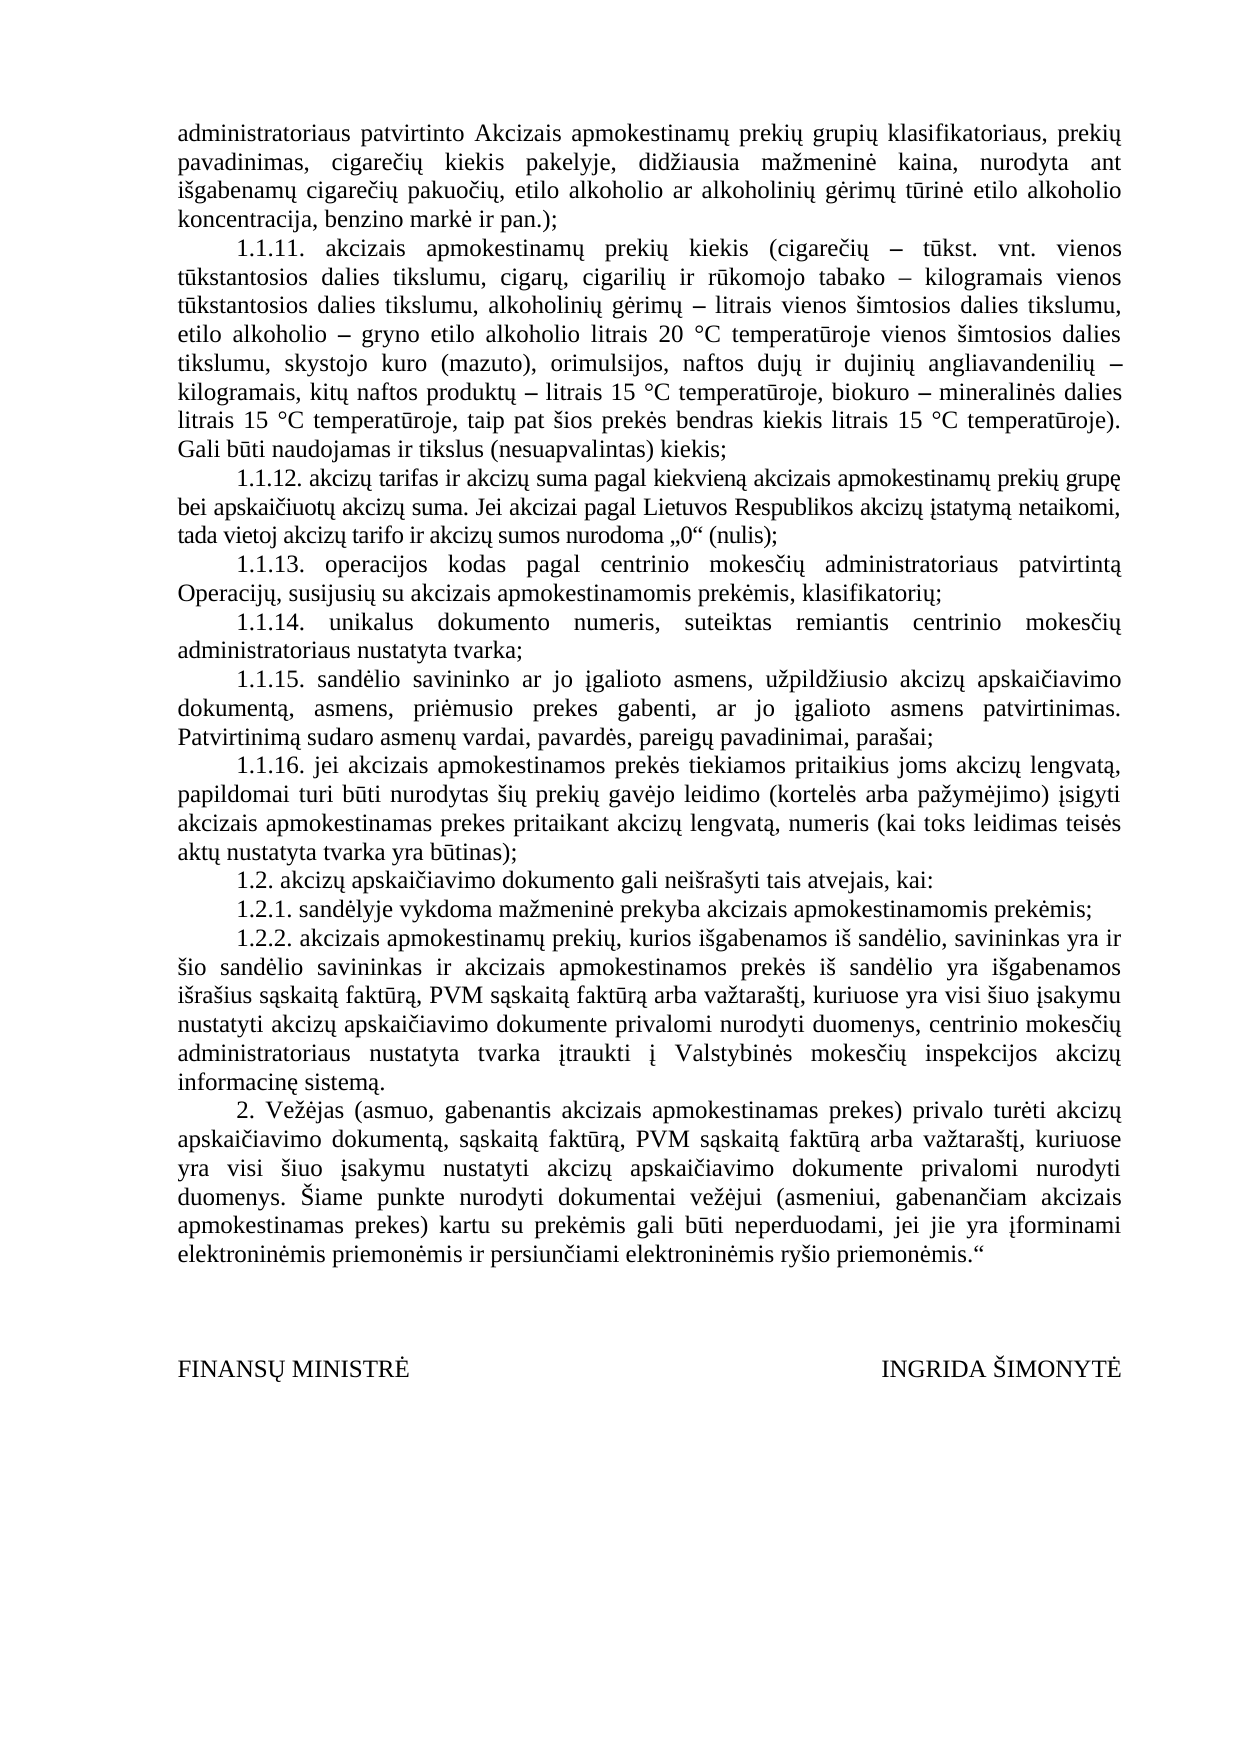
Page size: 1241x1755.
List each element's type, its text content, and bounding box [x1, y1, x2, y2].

text 1.2.2. akcizais apmokestinamų prekių, kurios išgabenamos iš sandėlio, savininkas yra ir šio sandėlio savininkas ir akcizais apmokestinamos prekės iš sandėlio yra išgabenamos išrašius sąskaitą faktūrą, PVM sąskaitą faktūrą arba važtaraštį, kuriuose yra visi šiuo įsakymu nustatyti akcizų apskaičiavimo dokumente privalomi nurodyti duomenys, centrinio mokesčių administratoriaus nustatyta tvarka įtraukti į Valstybinės mokesčių inspekcijos akcizų informacinę sistemą. [177, 923, 1122, 1096]
text 1.2.1. sandėlyje vykdoma mažmeninė prekyba akcizais apmokestinamomis prekėmis; [177, 894, 1122, 923]
text 2. Vežėjas (asmuo, gabenantis akcizais apmokestinamas prekes) privalo turėti akcizų apskaičiavimo dokumentą, sąskaitą faktūrą, PVM sąskaitą faktūrą arba važtaraštį, kuriuose yra visi šiuo įsakymu nustatyti akcizų apskaičiavimo dokumente privalomi nurodyti duomenys. Šiame punkte nurodyti dokumentai vežėjui (asmeniui, gabenančiam akcizais apmokestinamas prekes) kartu su prekėmis gali būti neperduodami, jei jie yra įforminami elektroninėmis priemonėmis ir persiunčiami elektroninėmis ryšio priemonėmis.“ [177, 1096, 1122, 1268]
text 1.1.11. akcizais apmokestinamų prekių kiekis (cigarečių – tūkst. vnt. vienos tūkstantosios dalies tikslumu, cigarų, cigarilių ir rūkomojo tabako – kilogramais vienos tūkstantosios dalies tikslumu, alkoholinių gėrimų – litrais vienos šimtosios dalies tikslumu, etilo alkoholio – gryno etilo alkoholio litrais 20 °C temperatūroje vienos šimtosios dalies tikslumu, skystojo kuro (mazuto), orimulsijos, naftos dujų ir dujinių angliavandenilių – kilogramais, kitų naftos produktų – litrais 15 °C temperatūroje, biokuro – mineralinės dalies litrais 15 °C temperatūroje, taip pat šios prekės bendras kiekis litrais 15 °C temperatūroje). Gali būti naudojamas ir tikslus (nesuapvalintas) kiekis; [177, 233, 1122, 463]
text 1.1.12. akcizų tarifas ir akcizų suma pagal kiekvieną akcizais apmokestinamų prekių grupę bei apskaičiuotų akcizų suma. Jei akcizai pagal Lietuvos Respublikos akcizų įstatymą netaikomi, tada vietoj akcizų tarifo ir akcizų sumos nurodoma „0“ (nulis); [177, 463, 1122, 549]
text 1.1.15. sandėlio savininko ar jo įgalioto asmens, užpildžiusio akcizų apskaičiavimo dokumentą, asmens, priėmusio prekes gabenti, ar jo įgalioto asmens patvirtinimas. Patvirtinimą sudaro asmenų vardai, pavardės, pareigų pavadinimai, parašai; [177, 664, 1122, 751]
text 1.2. akcizų apskaičiavimo dokumento gali neišrašyti tais atvejais, kai: [177, 866, 1122, 894]
text 1.1.16. jei akcizais apmokestinamos prekės tiekiamos pritaikius joms akcizų lengvatą, papildomai turi būti nurodytas šių prekių gavėjo leidimo (kortelės arba pažymėjimo) įsigyti akcizais apmokestinamas prekes pritaikant akcizų lengvatą, numeris (kai toks leidimas teisės aktų nustatyta tvarka yra būtinas); [177, 751, 1122, 866]
text administratoriaus patvirtinto Akcizais apmokestinamų prekių grupių klasifikatoriaus, prekių pavadinimas, cigarečių kiekis pakelyje, didžiausia mažmeninė kaina, nurodyta ant išgabenamų cigarečių pakuočių, etilo alkoholio ar alkoholinių gėrimų tūrinė etilo alkoholio koncentracija, benzino markė ir pan.); [177, 118, 1122, 233]
text FINANSŲ MINISTRĖ INGRIDA ŠIMONYTĖ [177, 1354, 1122, 1383]
text 1.1.13. operacijos kodas pagal centrinio mokesčių administratoriaus patvirtintą Operacijų, susijusių su akcizais apmokestinamomis prekėmis, klasifikatorių; [177, 549, 1122, 607]
text 1.1.14. unikalus dokumento numeris, suteiktas remiantis centrinio mokesčių administratoriaus nustatyta tvarka; [177, 607, 1122, 664]
